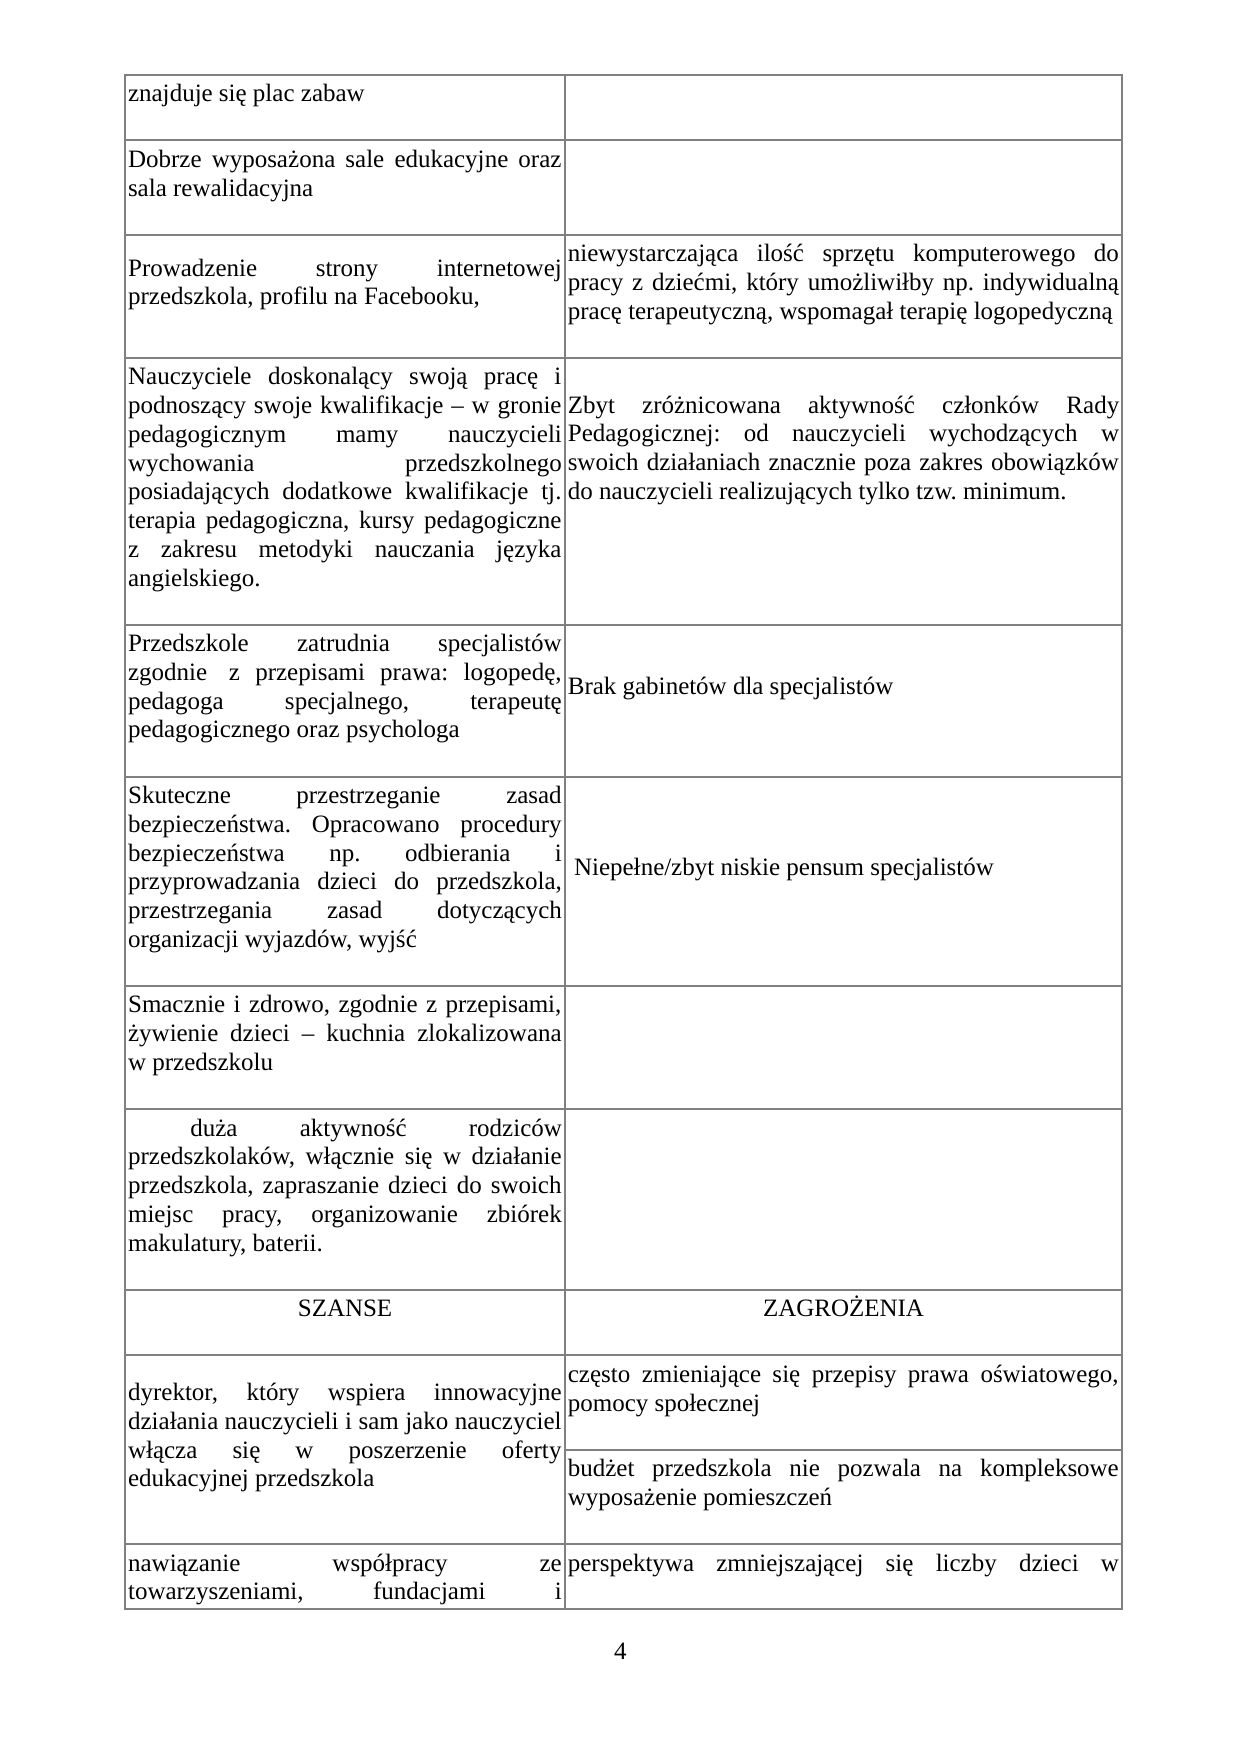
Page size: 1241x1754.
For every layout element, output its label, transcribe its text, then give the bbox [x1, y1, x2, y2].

table_cell Nauczyciele doskonalący swoją pracę i podnoszący swoje kwalifikacje – w gronie pedagogicznym mamy nauczycieli wychowania przedszkolnego posiadających dodatkowe kwalifikacje tj. terapia pedagogiczna, kursy pedagogiczne z zakresu metodyki nauczania języka angielskiego. [126, 359, 564, 624]
table_cell [566, 76, 1121, 139]
table_cell [566, 141, 1121, 234]
table_cell Skuteczne przestrzeganie zasad bezpieczeństwa. Opracowano procedury bezpieczeństwa np. odbierania i przyprowadzania dzieci do przedszkola, przestrzegania zasad dotyczących organizacji wyjazdów, wyjść [126, 778, 564, 985]
table_cell Brak gabinetów dla specjalistów [566, 626, 1121, 776]
table_cell [566, 987, 1121, 1108]
table_cell Niepełne/zbyt niskie pensum specjalistów [566, 778, 1121, 985]
table_cell budżet przedszkola nie pozwala na kompleksowe wyposażenie pomieszczeń [566, 1451, 1121, 1543]
table_cell Prowadzenie strony internetowej przedszkola, profilu na Facebooku, [126, 236, 564, 357]
table_cell Przedszkole zatrudnia specjalistów zgodnie z przepisami prawa: logopedę, pedagoga specjalnego, terapeutę pedagogicznego oraz psychologa [126, 626, 564, 776]
table_cell niewystarczająca ilość sprzętu komputerowego do pracy z dziećmi, który umożliwiłby np. indywidualną pracę terapeutyczną, wspomagał terapię logopedyczną [566, 236, 1121, 357]
table_cell często zmieniające się przepisy prawa oświatowego, pomocy społecznej [566, 1356, 1121, 1449]
table_cell Smacznie i zdrowo, zgodnie z przepisami, żywienie dzieci – kuchnia zlokalizowana w przedszkolu [126, 987, 564, 1108]
table_cell [566, 1110, 1121, 1289]
table_cell duża aktywność rodziców przedszkolaków, włącznie się w działanie przedszkola, zapraszanie dzieci do swoich miejsc pracy, organizowanie zbiórek makulatury, baterii. [126, 1110, 564, 1289]
table_cell SZANSE [126, 1291, 564, 1354]
table_cell Zbyt zróżnicowana aktywność członków Rady Pedagogicznej: od nauczycieli wychodzących w swoich działaniach znacznie poza zakres obowiązków do nauczycieli realizujących tylko tzw. minimum. [566, 359, 1121, 624]
table_cell Dobrze wyposażona sale edukacyjne oraz sala rewalidacyjna [126, 141, 564, 234]
table_cell dyrektor, który wspiera innowacyjne działania nauczycieli i sam jako nauczyciel włącza się w poszerzenie oferty edukacyjnej przedszkola [126, 1356, 564, 1543]
table_cell nawiązanie współpracy ze towarzyszeniami, fundacjami i [126, 1545, 564, 1608]
table_cell ZAGROŻENIA [566, 1291, 1121, 1354]
table_cell znajduje się plac zabaw [126, 76, 564, 139]
table_cell perspektywa zmniejszającej się liczby dzieci w [566, 1545, 1121, 1608]
